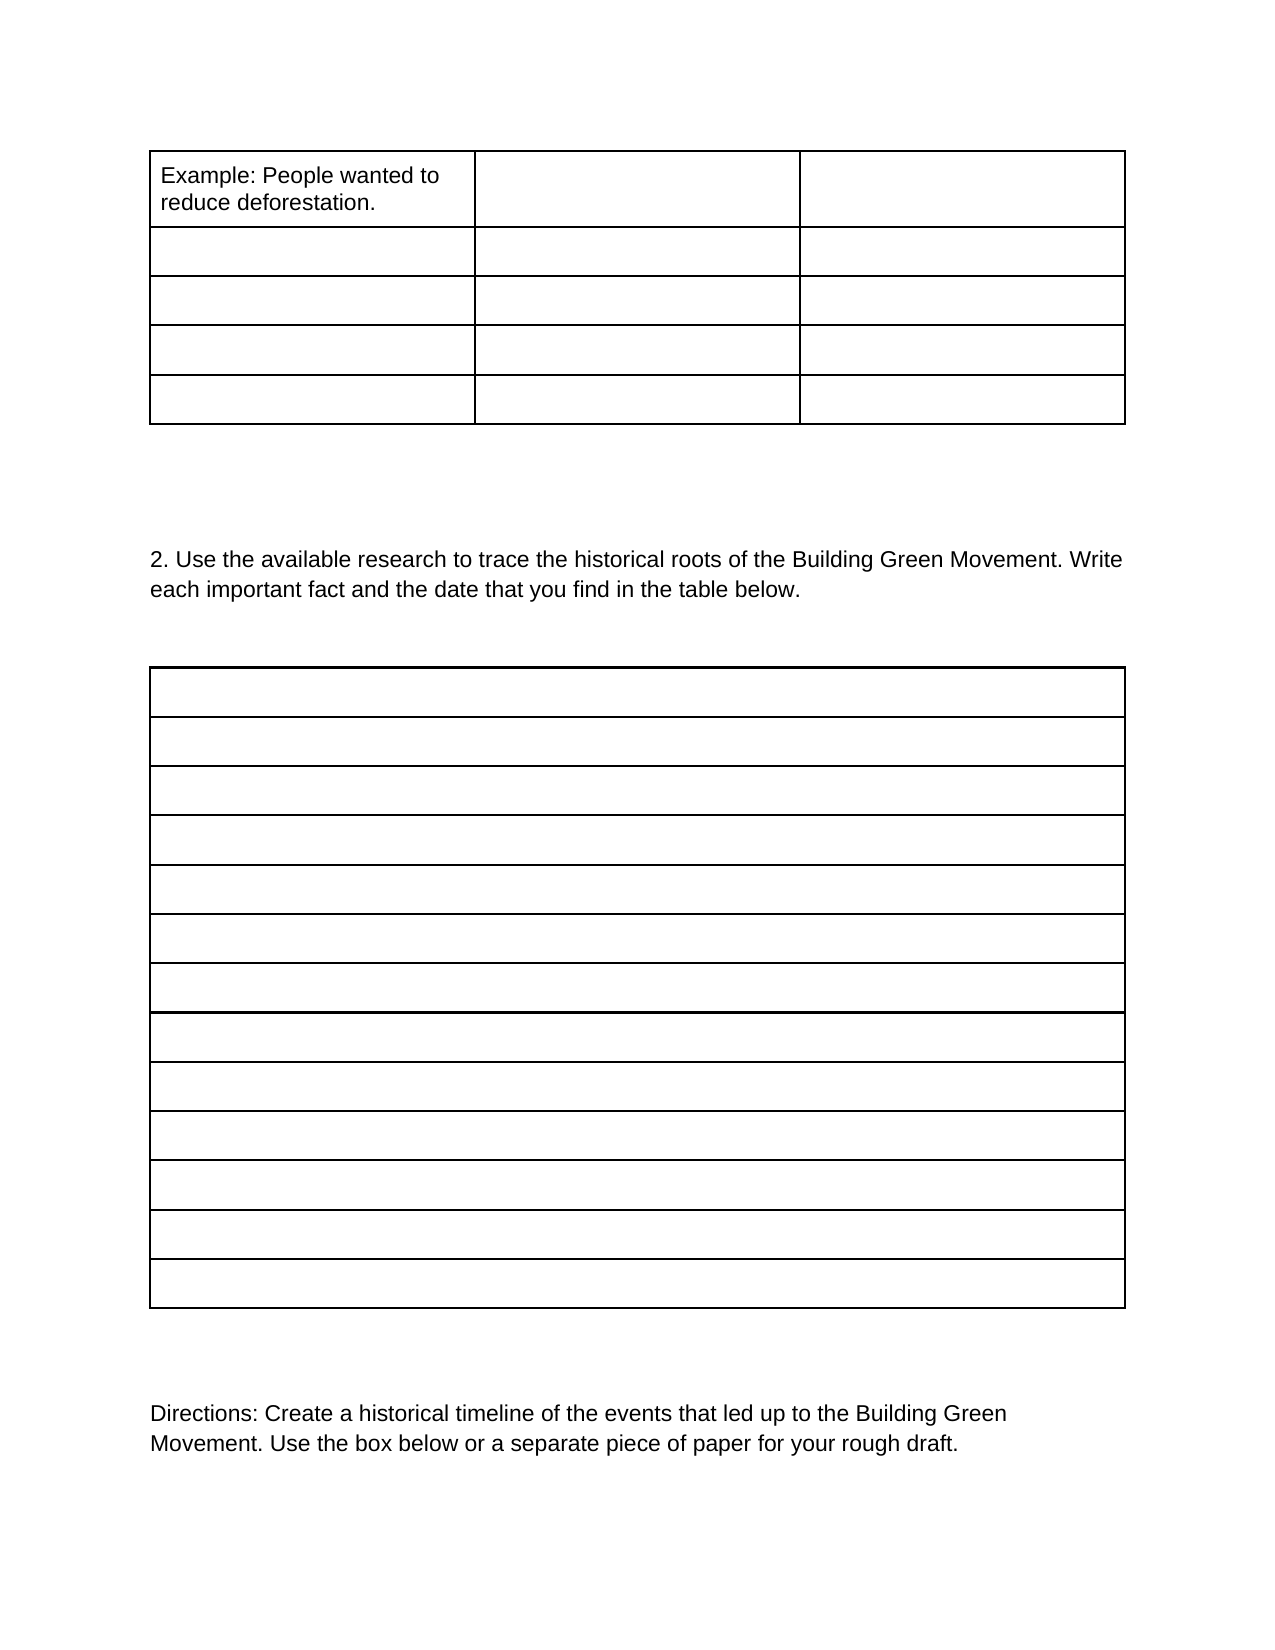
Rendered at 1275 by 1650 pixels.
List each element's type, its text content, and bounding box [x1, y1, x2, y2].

table_header [476, 152, 799, 226]
table_cell [151, 1161, 1124, 1208]
table_cell [151, 718, 1124, 765]
table_cell [151, 1014, 1124, 1061]
table_cell [151, 915, 1124, 962]
table_cell [476, 228, 799, 275]
table_header [801, 152, 1124, 226]
table_cell [151, 1260, 1124, 1307]
table_cell [476, 326, 799, 373]
table_cell [151, 277, 474, 324]
table_cell [476, 277, 799, 324]
table_header [151, 669, 1124, 716]
table_cell [151, 228, 474, 275]
table_cell [151, 1211, 1124, 1258]
table_cell [151, 767, 1124, 814]
table_header Example: People wanted to reduce deforestation. [151, 152, 474, 226]
table_cell [801, 376, 1124, 423]
table_cell [151, 1063, 1124, 1110]
table_cell [151, 376, 474, 423]
table_cell [801, 326, 1124, 373]
table_cell [151, 866, 1124, 913]
table_cell [151, 326, 474, 373]
table_cell [476, 376, 799, 423]
text Directions: Create a historical timeline of the events that led up to the Building Green Movement. Use the box below or a separate piece of paper for your rough draft. [150, 1400, 1125, 1456]
table_cell [151, 964, 1124, 1011]
table_cell [801, 228, 1124, 275]
text 2. Use the available research to trace the historical roots of the Building Green Movement. Write each important fact and the date that you find in the table below. [150, 546, 1125, 602]
table_cell [151, 816, 1124, 863]
table_cell [151, 1112, 1124, 1159]
table_cell [801, 277, 1124, 324]
